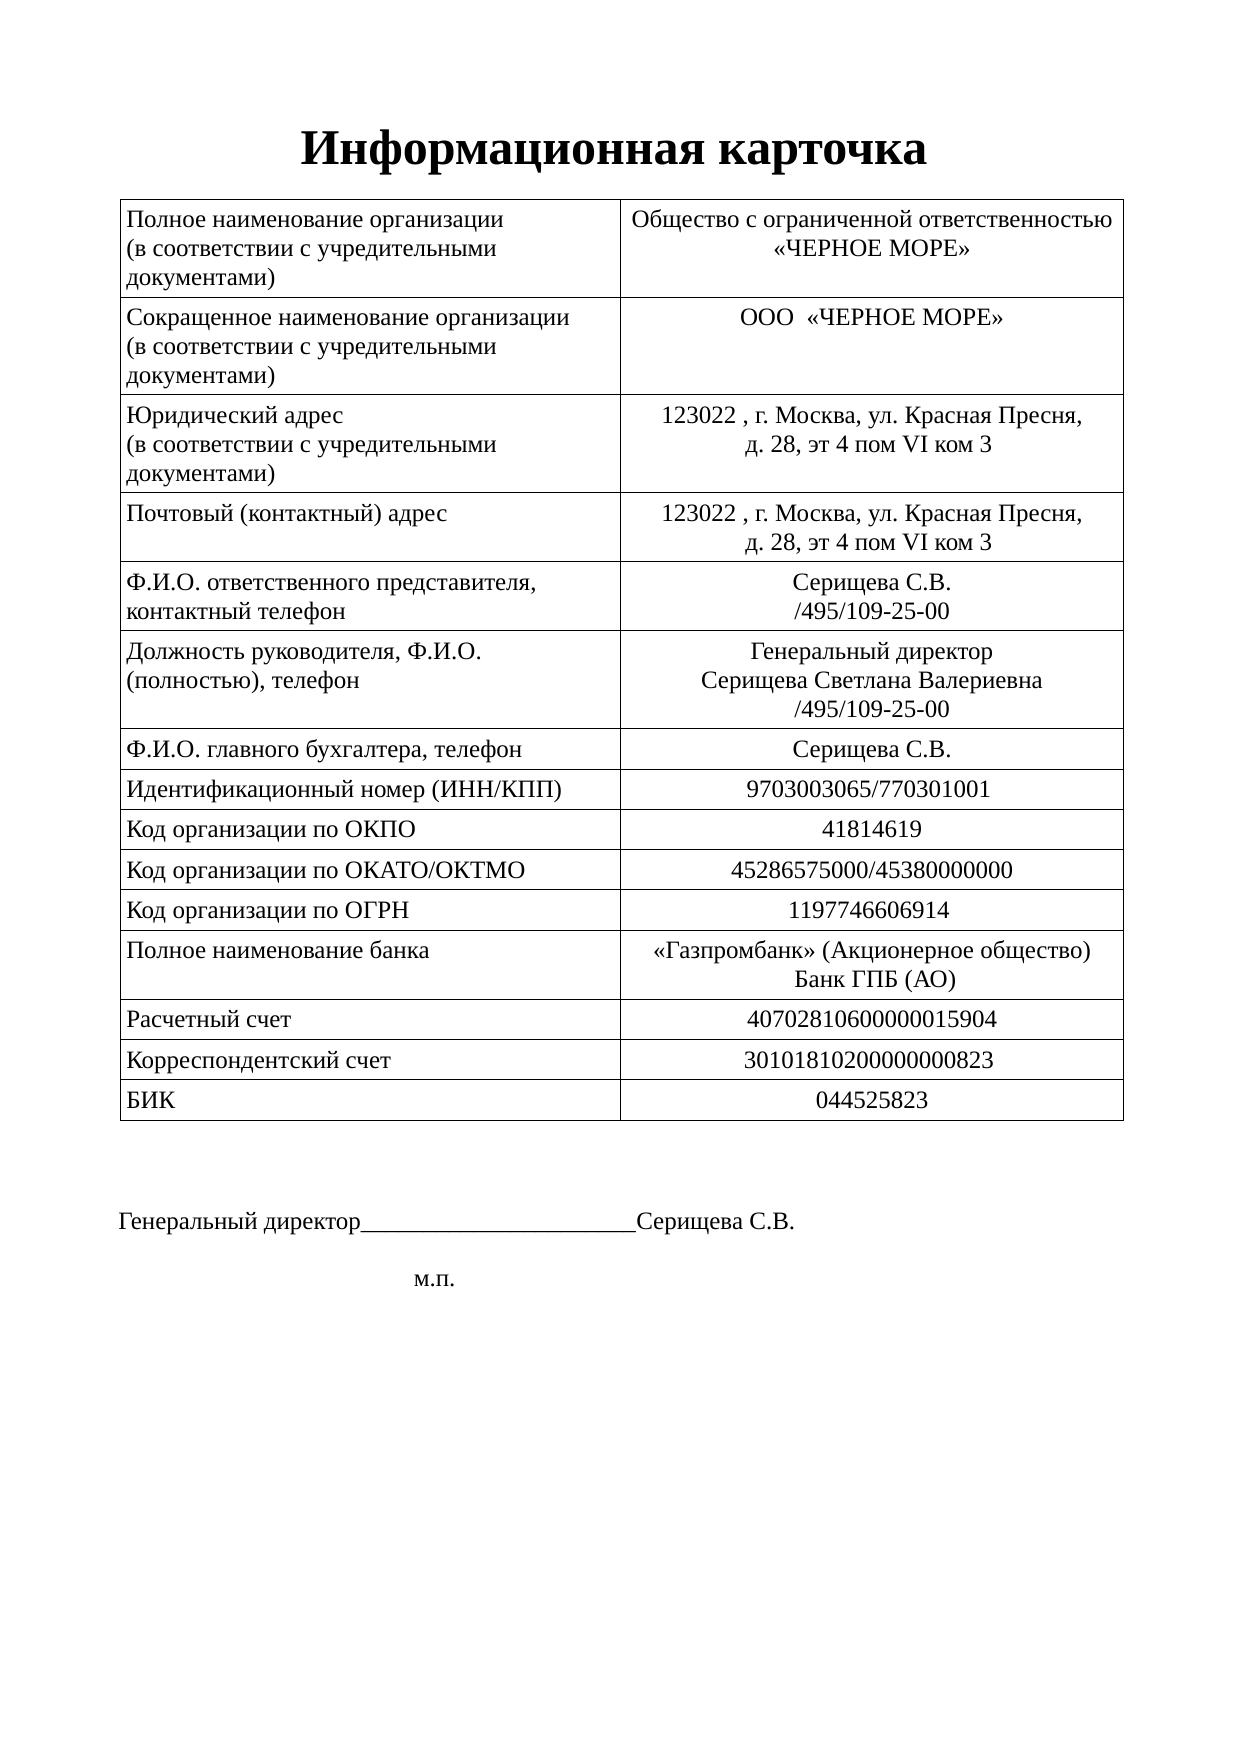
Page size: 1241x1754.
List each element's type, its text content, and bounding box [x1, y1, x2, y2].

table_cell 30101810200000000823 [621, 1040, 1123, 1079]
text Генеральный директор______________________Серищева С.В. [118, 1206, 1122, 1235]
table_cell 1197746606914 [621, 890, 1123, 930]
table_cell Код организации по ОКПО [121, 810, 620, 849]
table_cell Юридический адрес (в соответствии с учредительными документами) [121, 395, 620, 492]
table_cell Ф.И.О. ответственного представителя, контактный телефон [121, 562, 620, 630]
table_cell Ф.И.О. главного бухгалтера, телефон [121, 729, 620, 768]
table_cell 9703003065/770301001 [621, 770, 1123, 809]
table_cell Полное наименование банка [121, 931, 620, 999]
table_cell 123022 , г. Москва, ул. Красная Пресня, д. 28, эт 4 пом VI ком 3 [621, 493, 1123, 561]
table_cell 40702810600000015904 [621, 1000, 1123, 1039]
text м.п. [118, 1263, 1122, 1292]
table_cell Должность руководителя, Ф.И.О. (полностью), телефон [121, 631, 620, 728]
table_cell «Газпромбанк» (Акционерное общество) Банк ГПБ (АО) [621, 931, 1123, 999]
table_cell 044525823 [621, 1080, 1123, 1120]
table_cell 41814619 [621, 810, 1123, 849]
table_header Полное наименование организации (в соответствии с учредительными документами) [121, 200, 620, 297]
table_cell 123022 , г. Москва, ул. Красная Пресня, д. 28, эт 4 пом VI ком 3 [621, 395, 1123, 492]
table_cell Идентификационный номер (ИНН/КПП) [121, 770, 620, 809]
table_header Общество с ограниченной ответственностью «ЧЕРНОЕ МОРЕ» [621, 200, 1123, 297]
table_cell Код организации по ОГРН [121, 890, 620, 930]
table_cell Расчетный счет [121, 1000, 620, 1039]
text Информационная карточка [118, 118, 1122, 176]
table_cell Генеральный директор Серищева Светлана Валериевна /495/109-25-00 [621, 631, 1123, 728]
table_cell Серищева С.В. /495/109-25-00 [621, 562, 1123, 630]
table_cell БИК [121, 1080, 620, 1120]
table_cell ООО «ЧЕРНОЕ МОРЕ» [621, 298, 1123, 394]
table_cell Сокращенное наименование организации (в соответствии с учредительными документами) [121, 298, 620, 394]
table_cell 45286575000/45380000000 [621, 850, 1123, 889]
table_cell Корреспондентский счет [121, 1040, 620, 1079]
table_cell Код организации по ОКАТО/ОКТМО [121, 850, 620, 889]
table_cell Почтовый (контактный) адрес [121, 493, 620, 561]
table_cell Серищева С.В. [621, 729, 1123, 768]
